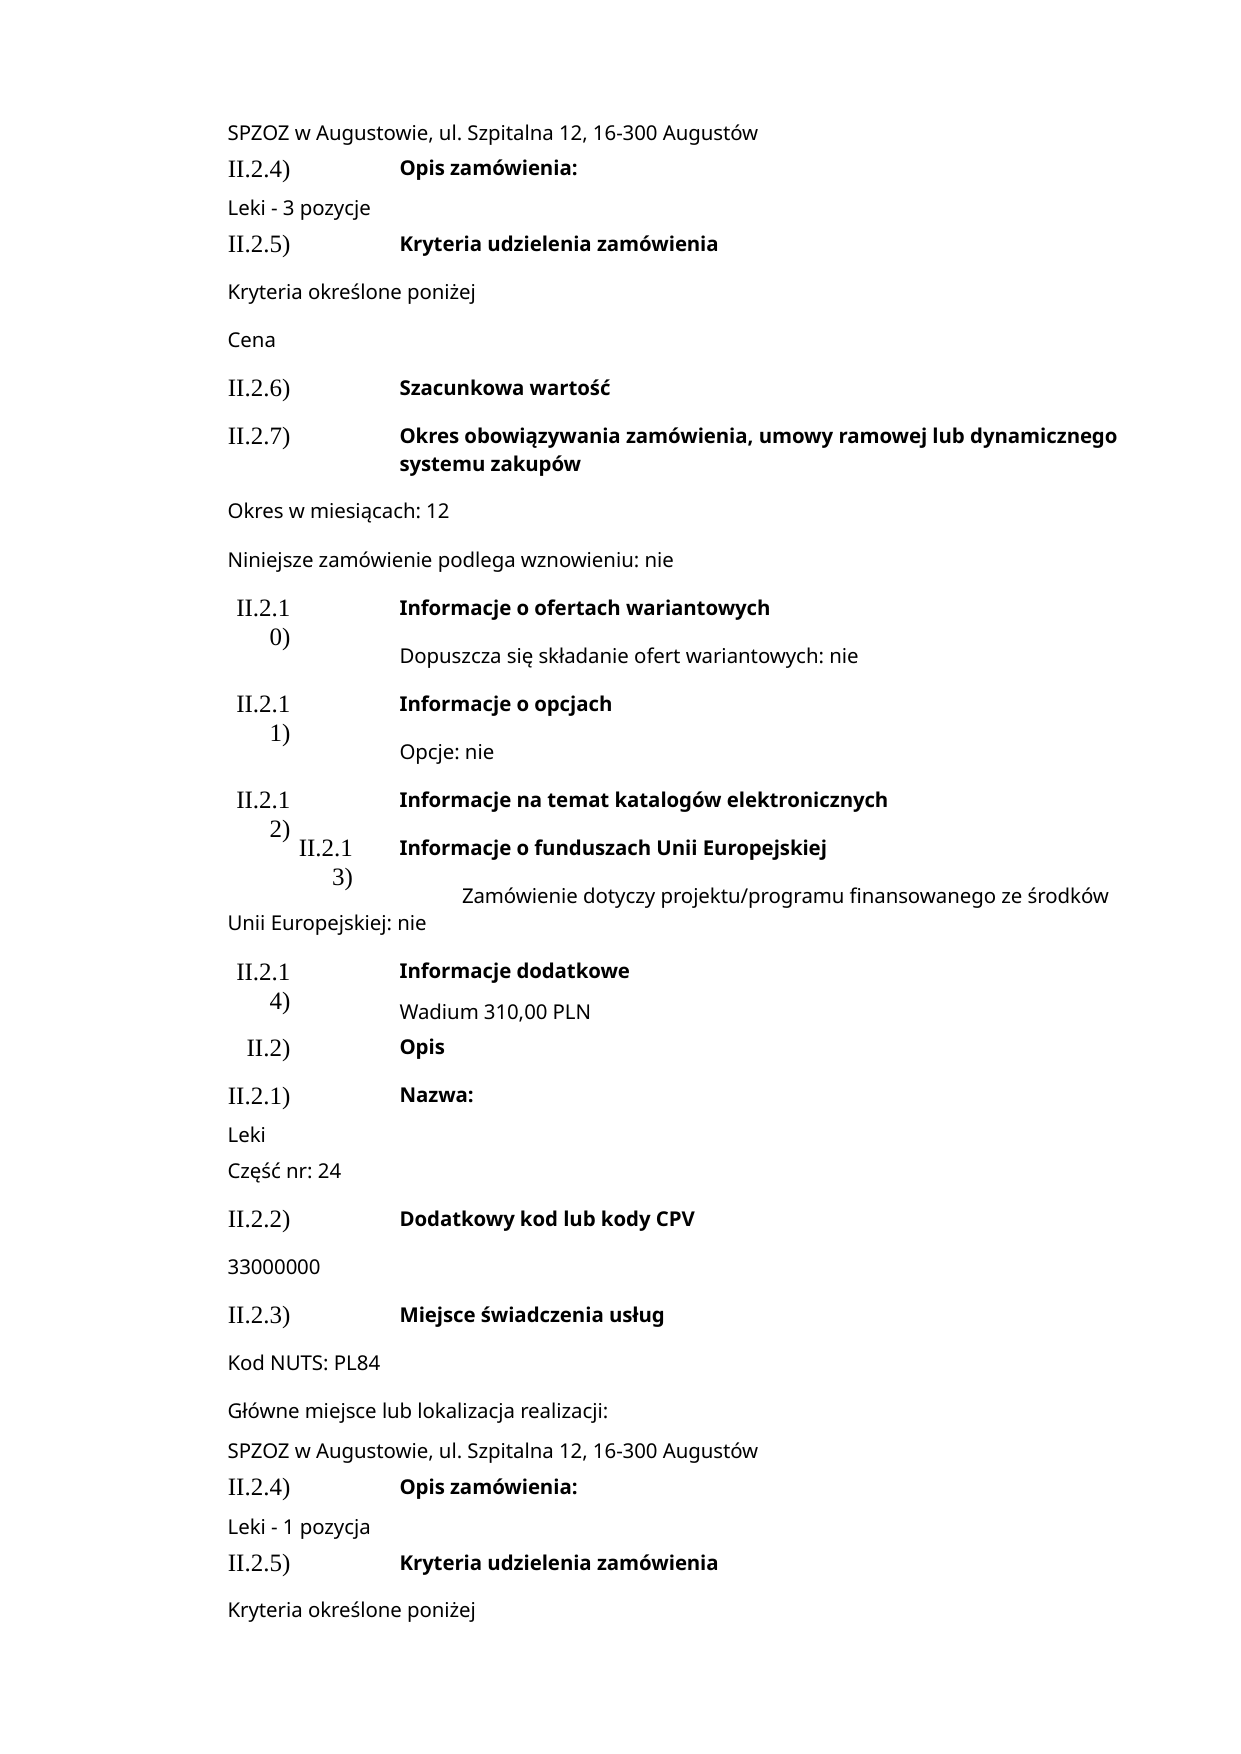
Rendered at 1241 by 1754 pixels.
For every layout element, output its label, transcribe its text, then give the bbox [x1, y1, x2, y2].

text Okres obowiązywania zamówienia, umowy ramowej lub dynamicznego systemu zakupów [227, 421, 1122, 477]
text Cena [227, 325, 1122, 353]
text Informacje o ofertach wariantowych [290, 593, 1122, 621]
text II.2.4) [227, 154, 290, 182]
text 33000000 [227, 1253, 1122, 1280]
text Opis zamówienia: [290, 1472, 1122, 1500]
text Kryteria określone poniżej [227, 277, 1122, 305]
text Informacje o opcjach [290, 689, 1122, 717]
text SPZOZ w Augustowie, ul. Szpitalna 12, 16-300 Augustów [227, 118, 1122, 146]
text Informacje o funduszach Unii Europejskiej [352, 833, 1122, 861]
text Wadium 310,00 PLN [227, 997, 1122, 1025]
text [227, 843, 290, 861]
text Kod NUTS: PL84 [227, 1349, 1122, 1376]
text II.2.5) [227, 229, 290, 258]
text II.2.11) [227, 689, 290, 747]
text Okres w miesiącach: 12 [227, 497, 1122, 525]
text Kryteria określone poniżej [227, 1596, 1122, 1624]
text Leki - 1 pozycja [227, 1513, 1122, 1540]
text II.2) [227, 1033, 290, 1062]
text Leki [227, 1121, 1122, 1149]
text Główne miejsce lub lokalizacja realizacji: [227, 1397, 1122, 1424]
text Kryteria udzielenia zamówienia [290, 229, 1122, 257]
text Opis [290, 1033, 1122, 1061]
text Opcje: nie [227, 737, 1122, 765]
text Informacje na temat katalogów elektronicznych [290, 785, 1122, 813]
text II.2.3) [227, 1301, 290, 1329]
text II.2.10) [227, 593, 290, 651]
text SPZOZ w Augustowie, ul. Szpitalna 12, 16-300 Augustów [227, 1437, 1122, 1464]
text II.2.2) [227, 1204, 290, 1233]
text Zamówienie dotyczy projektu/programu finansowanego ze środków Unii Europejskiej: nie [227, 881, 1122, 937]
text II.2.12) [227, 785, 290, 843]
text Niniejsze zamówienie podlega wznowieniu: nie [227, 545, 1122, 573]
text Opis zamówienia: [290, 154, 1122, 181]
text Informacje dodatkowe [290, 957, 1122, 985]
text Leki - 3 pozycje [227, 194, 1122, 222]
text II.2.4) [227, 1472, 290, 1501]
text II.2.13) [290, 833, 352, 891]
text Nazwa: [290, 1081, 1122, 1108]
text Dopuszcza się składanie ofert wariantowych: nie [227, 641, 1122, 669]
text II.2.6) [227, 373, 290, 402]
text Część nr: 24 [227, 1157, 1122, 1184]
text II.2.14) [227, 957, 290, 1014]
text Kryteria udzielenia zamówienia [290, 1548, 1122, 1576]
text Dodatkowy kod lub kody CPV [290, 1204, 1122, 1232]
text Szacunkowa wartość [290, 373, 1122, 401]
text Miejsce świadczenia usług [290, 1301, 1122, 1328]
text II.2.7) [227, 421, 290, 450]
text II.2.5) [227, 1548, 290, 1577]
text II.2.1) [227, 1081, 290, 1109]
